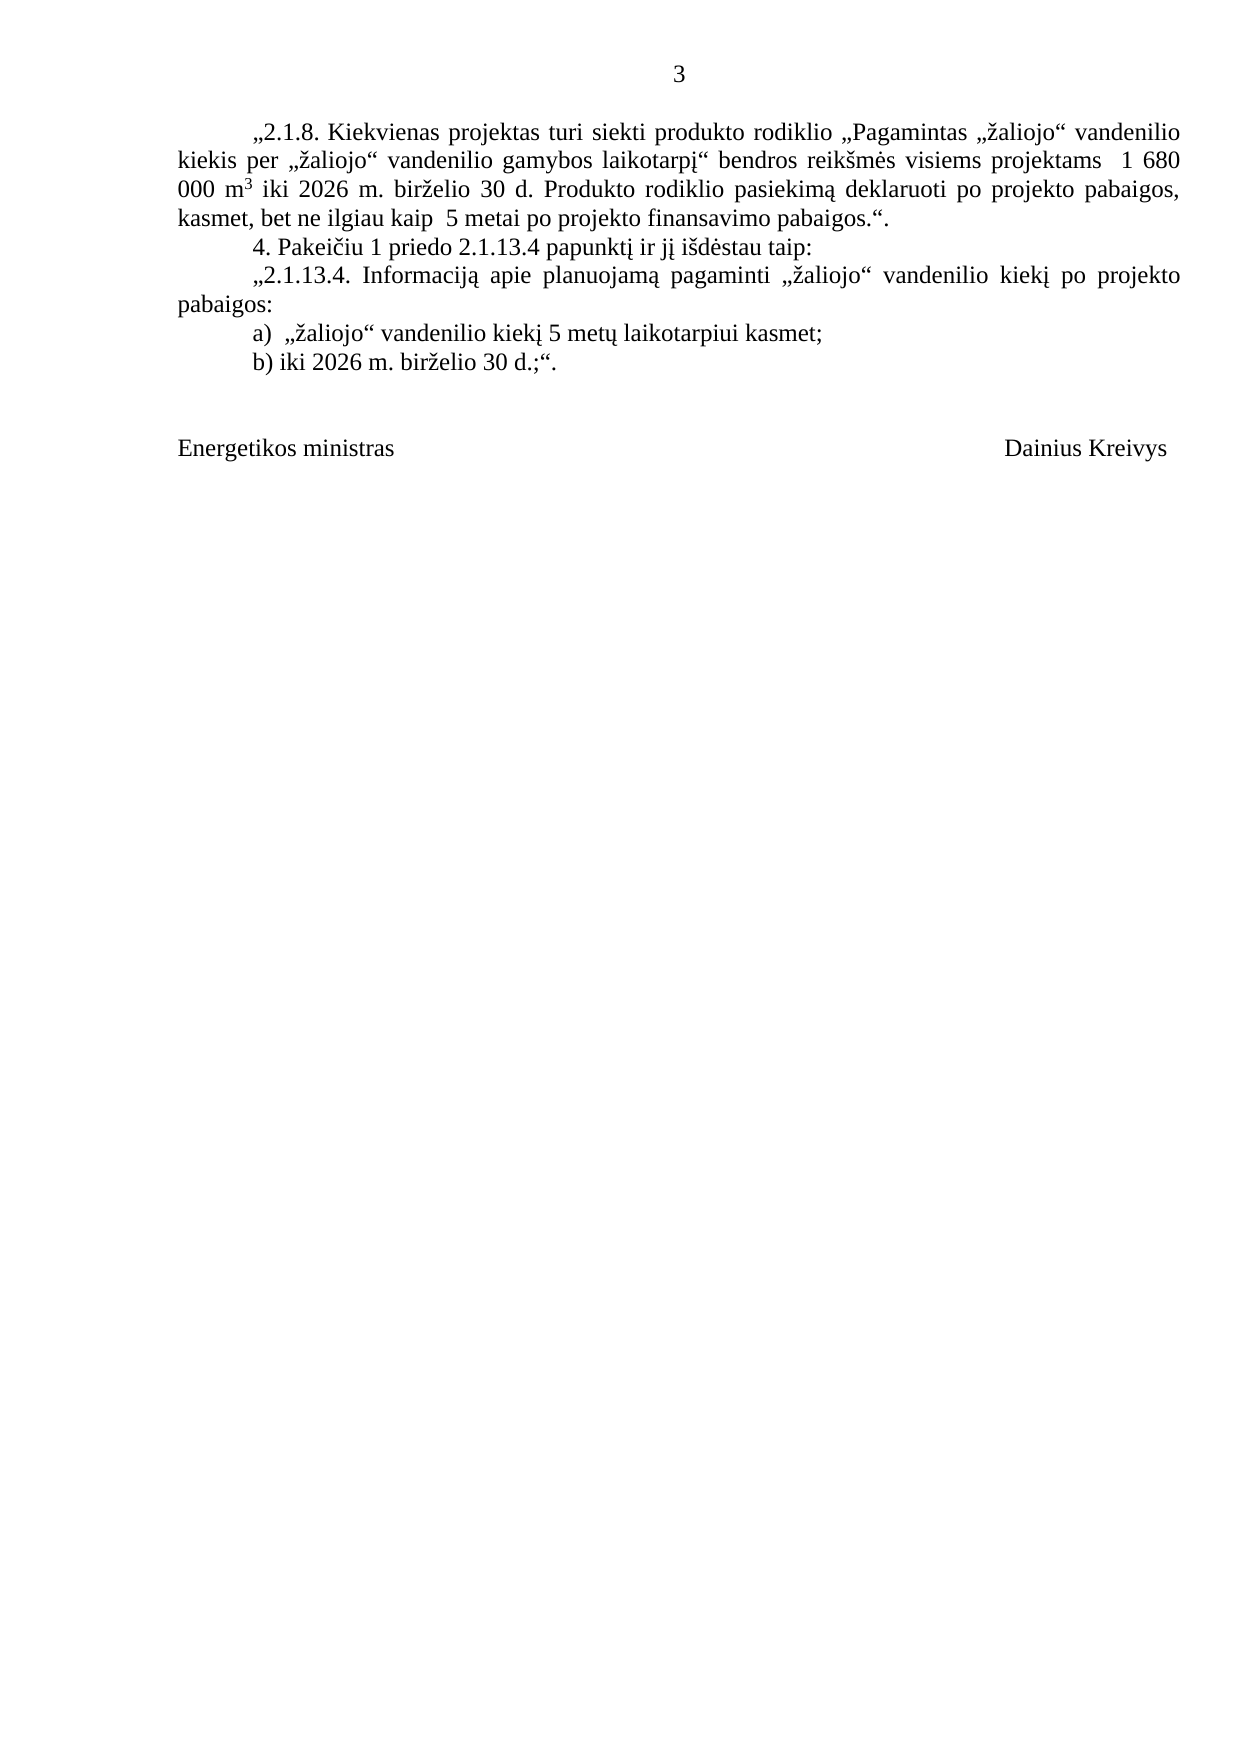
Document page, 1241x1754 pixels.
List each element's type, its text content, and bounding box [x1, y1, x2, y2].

text a) „žaliojo“ vandenilio kiekį 5 metų laikotarpiui kasmet; [177, 318, 1181, 347]
text b) iki 2026 m. birželio 30 d.;“. [177, 347, 1181, 375]
text „2.1.8. Kiekvienas projektas turi siekti produkto rodiklio „Pagamintas „žaliojo“ vandenilio kiekis per „žaliojo“ vandenilio gamybos laikotarpį“ bendros reikšmės visiems projektams 1 680 000 m3 iki 2026 m. birželio 30 d. Produkto rodiklio pasiekimą deklaruoti po projekto pabaigos, kasmet, bet ne ilgiau kaip 5 metai po projekto finansavimo pabaigos.“. [177, 117, 1181, 232]
text „2.1.13.4. Informaciją apie planuojamą pagaminti „žaliojo“ vandenilio kiekį po projekto pabaigos: [177, 260, 1181, 318]
text 4. Pakeičiu 1 priedo 2.1.13.4 papunktį ir jį išdėstau taip: [177, 232, 1181, 260]
text Energetikos ministras Dainius Kreivys [177, 433, 1181, 462]
